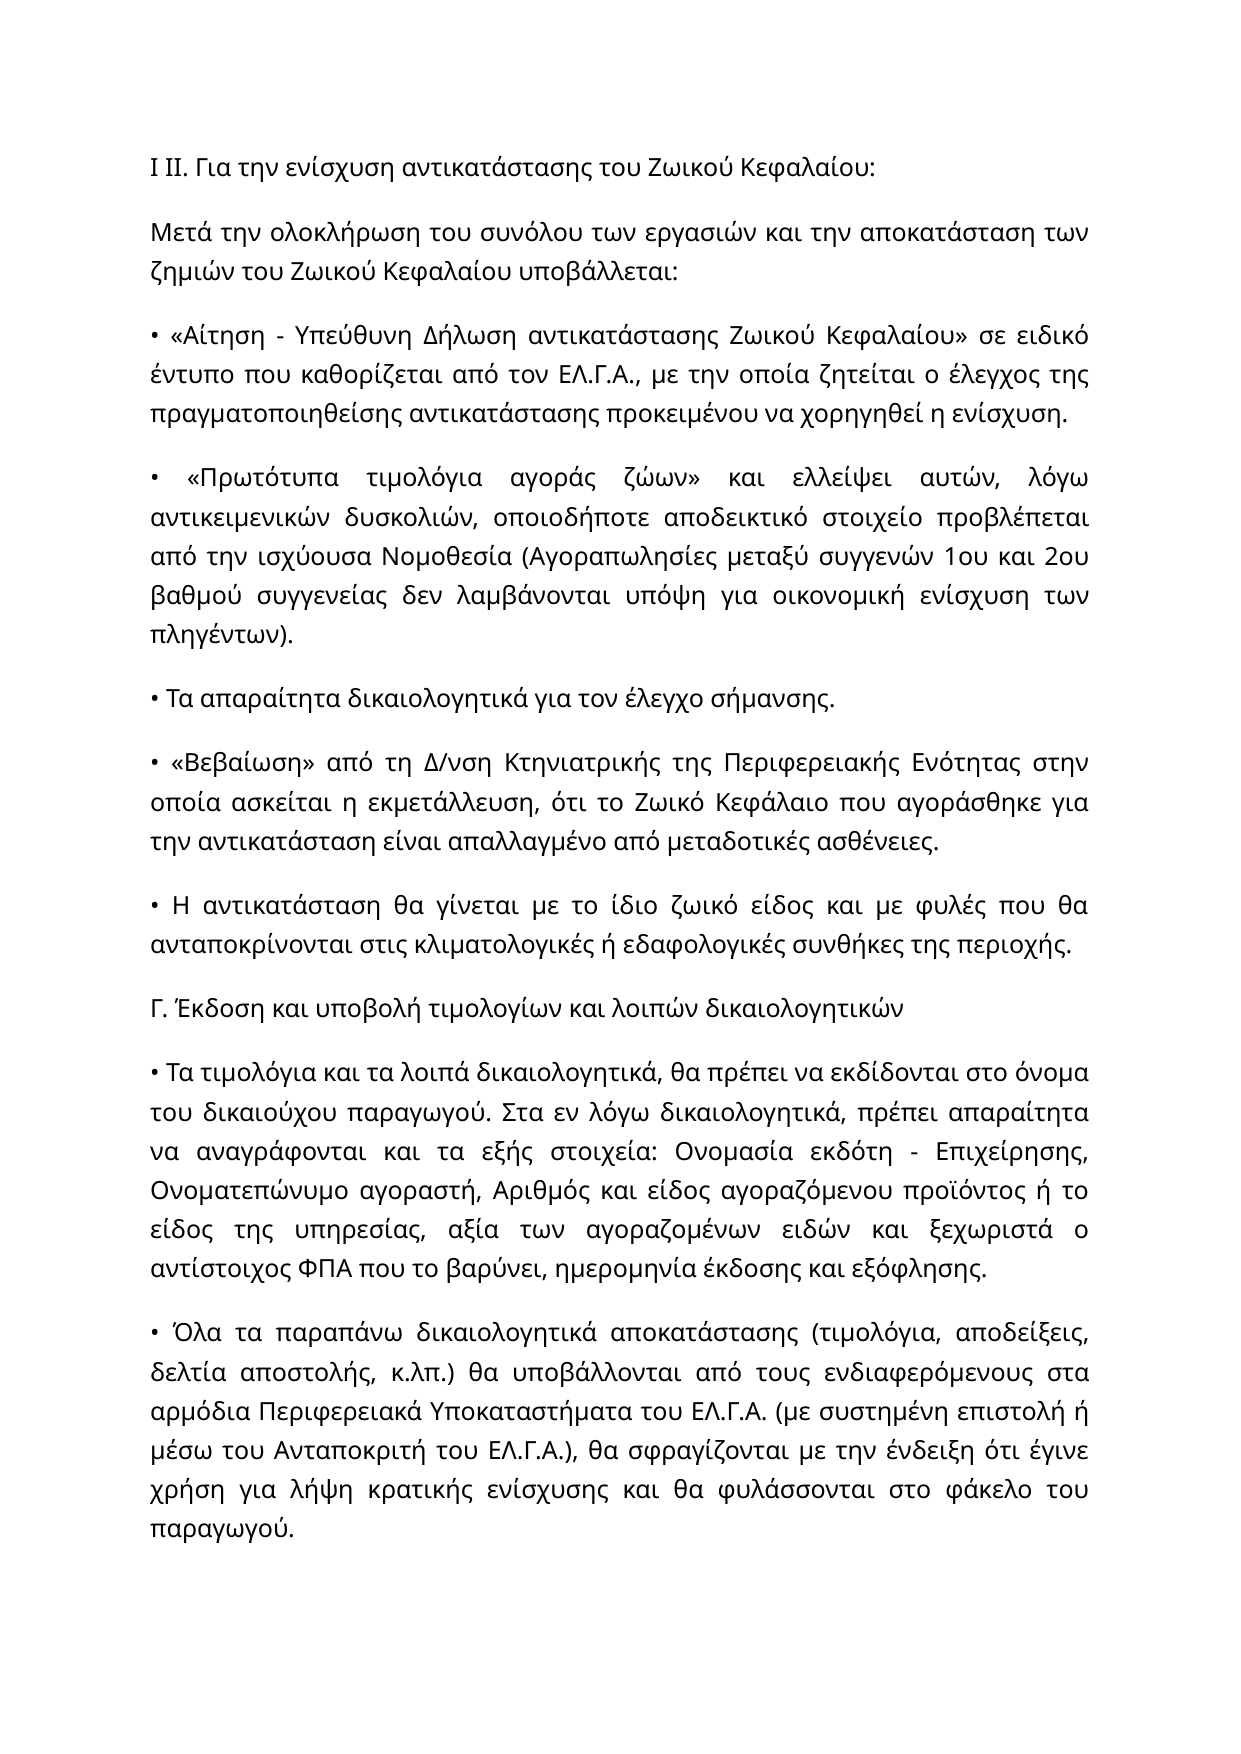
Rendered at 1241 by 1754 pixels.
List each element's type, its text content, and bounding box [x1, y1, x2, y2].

text Γ. Έκδοση και υποβολή τιμολογίων και λοιπών δικαιολογητικών [150, 991, 1090, 1025]
text • «Πρωτότυπα τιμολόγια αγοράς ζώων» και ελλείψει αυτών, λόγω αντικειμενικών δυσκολιών, οποιοδήποτε αποδεικτικό στοιχείο προβλέπεται από την ισχύουσα Νομοθεσία (Αγοραπωλησίες μεταξύ συγγενών 1ου και 2ου βαθμού συγγενείας δεν λαμβάνονται υπόψη για οικονομική ενίσχυση των πληγέντων). [150, 460, 1090, 651]
text I II. Για την ενίσχυση αντικατάστασης του Ζωικού Κεφαλαίου: [150, 150, 1090, 184]
text • «Βεβαίωση» από τη Δ/νση Κτηνιατρικής της Περιφερειακής Ενότητας στην οποία ασκείται η εκμετάλλευση, ότι το Ζωικό Κεφάλαιο που αγοράσθηκε για την αντικατάσταση είναι απαλλαγμένο από μεταδοτικές ασθένειες. [150, 745, 1090, 857]
text • Τα τιμολόγια και τα λοιπά δικαιολογητικά, θα πρέπει να εκδίδονται στο όνομα του δικαιούχου παραγωγού. Στα εν λόγω δικαιολογητικά, πρέπει απαραίτητα να αναγράφονται και τα εξής στοιχεία: Ονομασία εκδότη - Επιχείρησης, Ονοματεπώνυμο αγοραστή, Αριθμός και είδος αγοραζόμενου προϊόντος ή το είδος της υπηρεσίας, αξία των αγοραζομένων ειδών και ξεχωριστά ο αντίστοιχος ΦΠΑ που το βαρύνει, ημερομηνία έκδοσης και εξόφλησης. [150, 1055, 1090, 1285]
text • Η αντικατάσταση θα γίνεται με το ίδιο ζωικό είδος και με φυλές που θα ανταποκρίνονται στις κλιματολογικές ή εδαφολογικές συνθήκες της περιοχής. [150, 887, 1090, 961]
text Μετά την ολοκλήρωση του συνόλου των εργασιών και την αποκατάσταση των ζημιών του Ζωικού Κεφαλαίου υποβάλλεται: [150, 214, 1090, 287]
text • Όλα τα παραπάνω δικαιολογητικά αποκατάστασης (τιμολόγια, αποδείξεις, δελτία αποστολής, κ.λπ.) θα υποβάλλονται από τους ενδιαφερόμενους στα αρμόδια Περιφερειακά Υποκαταστήματα του ΕΛ.Γ.Α. (με συστημένη επιστολή ή μέσω του Ανταποκριτή του ΕΛ.Γ.Α.), θα σφραγίζονται με την ένδειξη ότι έγινε χρήση για λήψη κρατικής ενίσχυσης και θα φυλάσσονται στο φάκελο του παραγωγού. [150, 1315, 1090, 1545]
text • «Αίτηση - Υπεύθυνη Δήλωση αντικατάστασης Ζωικού Κεφαλαίου» σε ειδικό έντυπο που καθορίζεται από τον ΕΛ.Γ.Α., με την οποία ζητείται ο έλεγχος της πραγματοποιηθείσης αντικατάστασης προκειμένου να χορηγηθεί η ενίσχυση. [150, 317, 1090, 430]
text • Τα απαραίτητα δικαιολογητικά για τον έλεγχο σήμανσης. [150, 681, 1090, 715]
